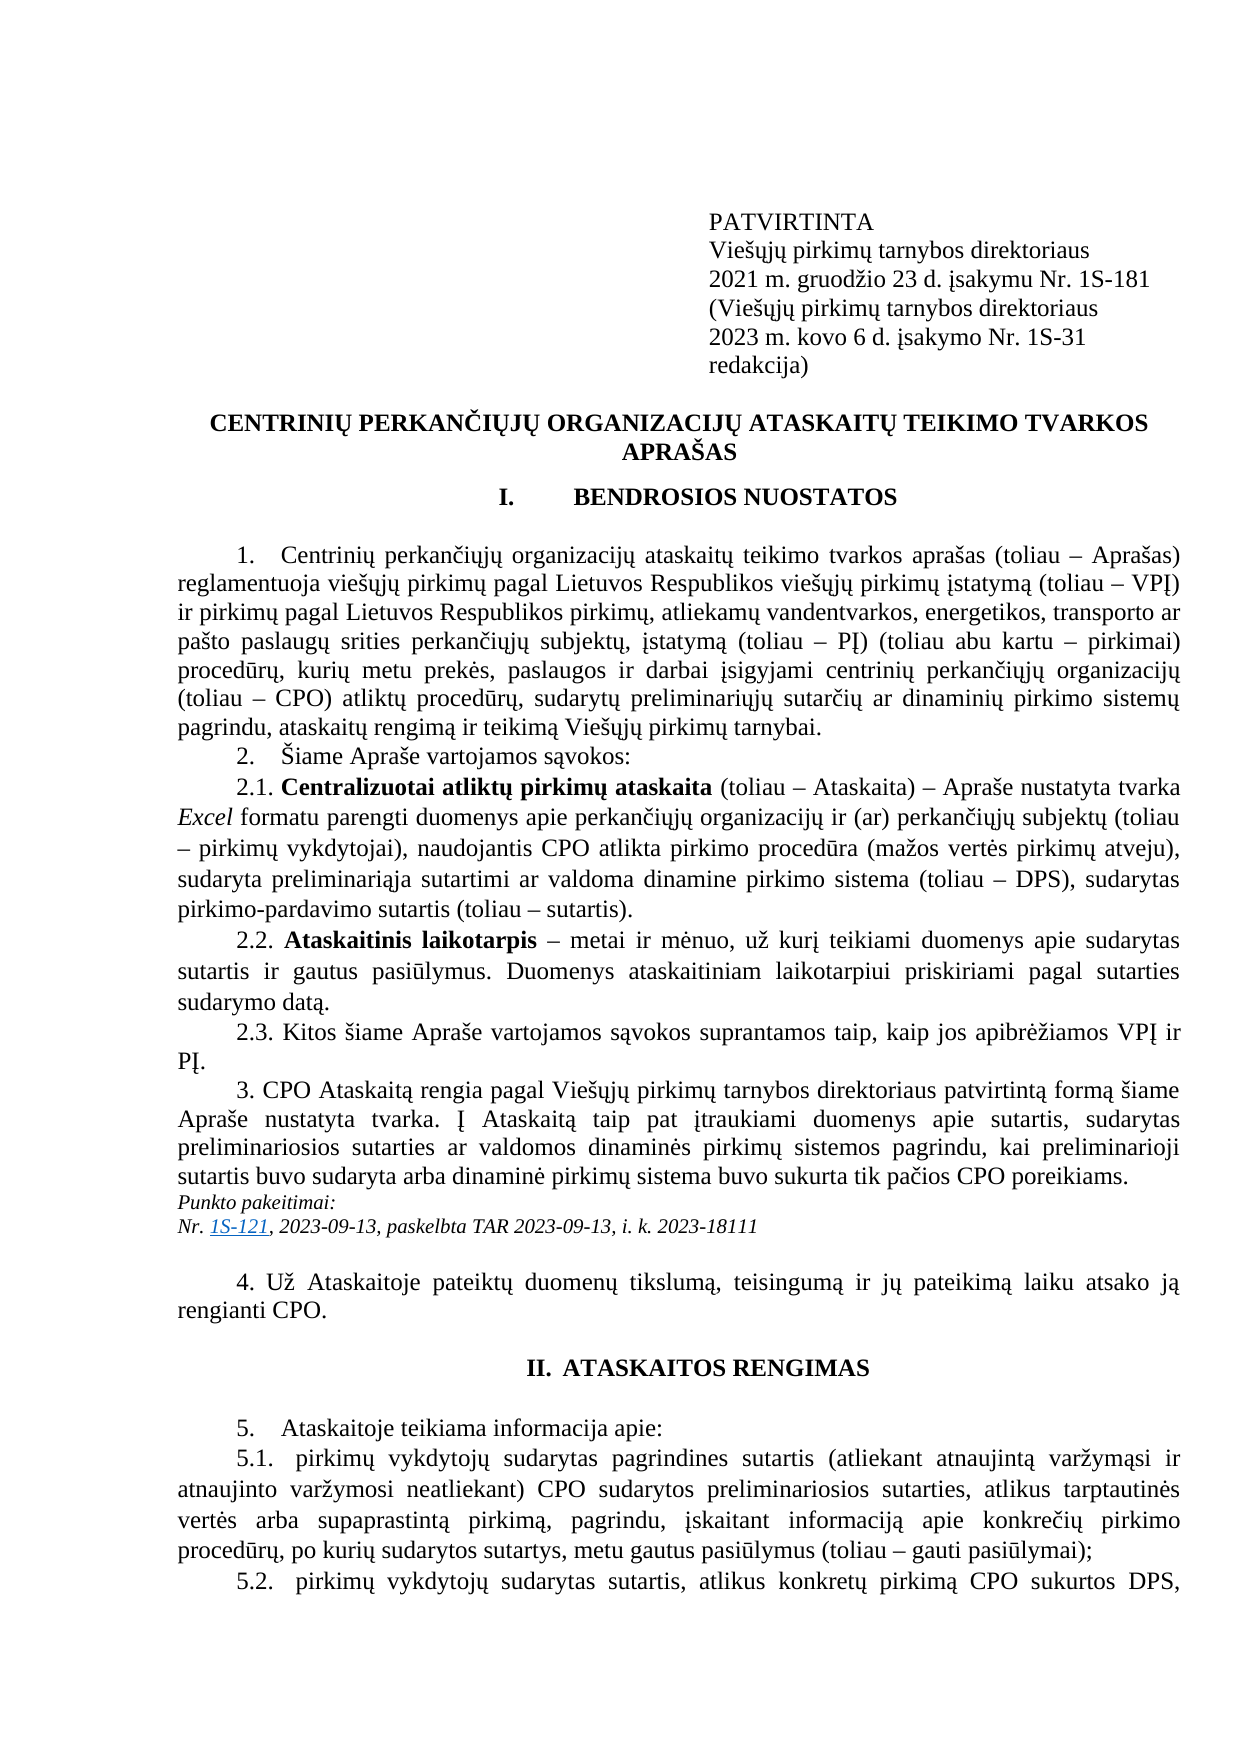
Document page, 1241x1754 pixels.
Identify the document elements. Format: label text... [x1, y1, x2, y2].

text 2.3. Kitos šiame Apraše vartojamos sąvokos suprantamos taip, kaip jos apibrėžiamos VPĮ ir PĮ. [177, 1017, 1181, 1075]
text 2.2. Ataskaitinis laikotarpis – metai ir mėnuo, už kurį teikiami duomenys apie sudarytas sutartis ir gautus pasiūlymus. Duomenys ataskaitiniam laikotarpiui priskiriami pagal sutarties sudarymo datą. [177, 925, 1181, 1016]
text (Viešųjų pirkimų tarnybos direktoriaus [177, 293, 1181, 322]
text 2. Šiame Apraše vartojamos sąvokos: [177, 741, 1181, 770]
text Nr. 1S-121, 2023-09-13, paskelbta TAR 2023-09-13, i. k. 2023-18111 [177, 1214, 1181, 1238]
text I. BENDROSIOS NUOSTATOS [215, 482, 1181, 511]
text 2021 m. gruodžio 23 d. įsakymu Nr. 1S-181 [177, 264, 1181, 293]
text 5.1. pirkimų vykdytojų sudarytas pagrindines sutartis (atliekant atnaujintą varžymąsi ir atnaujinto varžymosi neatliekant) CPO sudarytos preliminariosios sutarties, atlikus tarptautinės vertės arba supaprastintą pirkimą, pagrindu, įskaitant informaciją apie konkrečių pirkimo procedūrų, po kurių sudarytos sutartys, metu gautus pasiūlymus (toliau – gauti pasiūlymai); [177, 1443, 1181, 1564]
text PATVIRTINTA [177, 207, 1181, 235]
text 5.2. pirkimų vykdytojų sudarytas sutartis, atlikus konkretų pirkimą CPO sukurtos DPS, [177, 1566, 1181, 1595]
text 3. CPO Ataskaitą rengia pagal Viešųjų pirkimų tarnybos direktoriaus patvirtintą formą šiame Apraše nustatyta tvarka. Į Ataskaitą taip pat įtraukiami duomenys apie sutartis, sudarytas preliminariosios sutarties ar valdomos dinaminės pirkimų sistemos pagrindu, kai preliminarioji sutartis buvo sudaryta arba dinaminė pirkimų sistema buvo sukurta tik pačios CPO poreikiams. [177, 1075, 1181, 1190]
text 4. Už Ataskaitoje pateiktų duomenų tikslumą, teisingumą ir jų pateikimą laiku atsako ją rengianti CPO. [177, 1267, 1181, 1324]
text 1. Centrinių perkančiųjų organizacijų ataskaitų teikimo tvarkos aprašas (toliau – Aprašas) reglamentuoja viešųjų pirkimų pagal Lietuvos Respublikos viešųjų pirkimų įstatymą (toliau – VPĮ) ir pirkimų pagal Lietuvos Respublikos pirkimų, atliekamų vandentvarkos, energetikos, transporto ar pašto paslaugų srities perkančiųjų subjektų, įstatymą (toliau – PĮ) (toliau abu kartu – pirkimai) procedūrų, kurių metu prekės, paslaugos ir darbai įsigyjami centrinių perkančiųjų organizacijų (toliau – CPO) atliktų procedūrų, sudarytų preliminariųjų sutarčių ar dinaminių pirkimo sistemų pagrindu, ataskaitų rengimą ir teikimą Viešųjų pirkimų tarnybai. [177, 540, 1181, 741]
text II. ATASKAITOS RENGIMAS [215, 1353, 1181, 1382]
text 2.1. Centralizuotai atliktų pirkimų ataskaita (toliau – Ataskaita) – Apraše nustatyta tvarka Excel formatu parengti duomenys apie perkančiųjų organizacijų ir (ar) perkančiųjų subjektų (toliau – pirkimų vykdytojai), naudojantis CPO atlikta pirkimo procedūra (mažos vertės pirkimų atveju), sudaryta preliminariąja sutartimi ar valdoma dinamine pirkimo sistema (toliau – DPS), sudarytas pirkimo-pardavimo sutartis (toliau – sutartis). [177, 772, 1181, 923]
text Viešųjų pirkimų tarnybos direktoriaus [177, 235, 1181, 264]
text Punkto pakeitimai: [177, 1190, 1181, 1214]
text redakcija) [177, 350, 1181, 379]
text 5. Ataskaitoje teikiama informacija apie: [177, 1413, 1181, 1441]
text CENTRINIŲ PERKANČIŲJŲ ORGANIZACIJŲ ATASKAITŲ TEIKIMO TVARKOS APRAŠAS [177, 408, 1181, 465]
text 2023 m. kovo 6 d. įsakymo Nr. 1S-31 [177, 322, 1181, 350]
